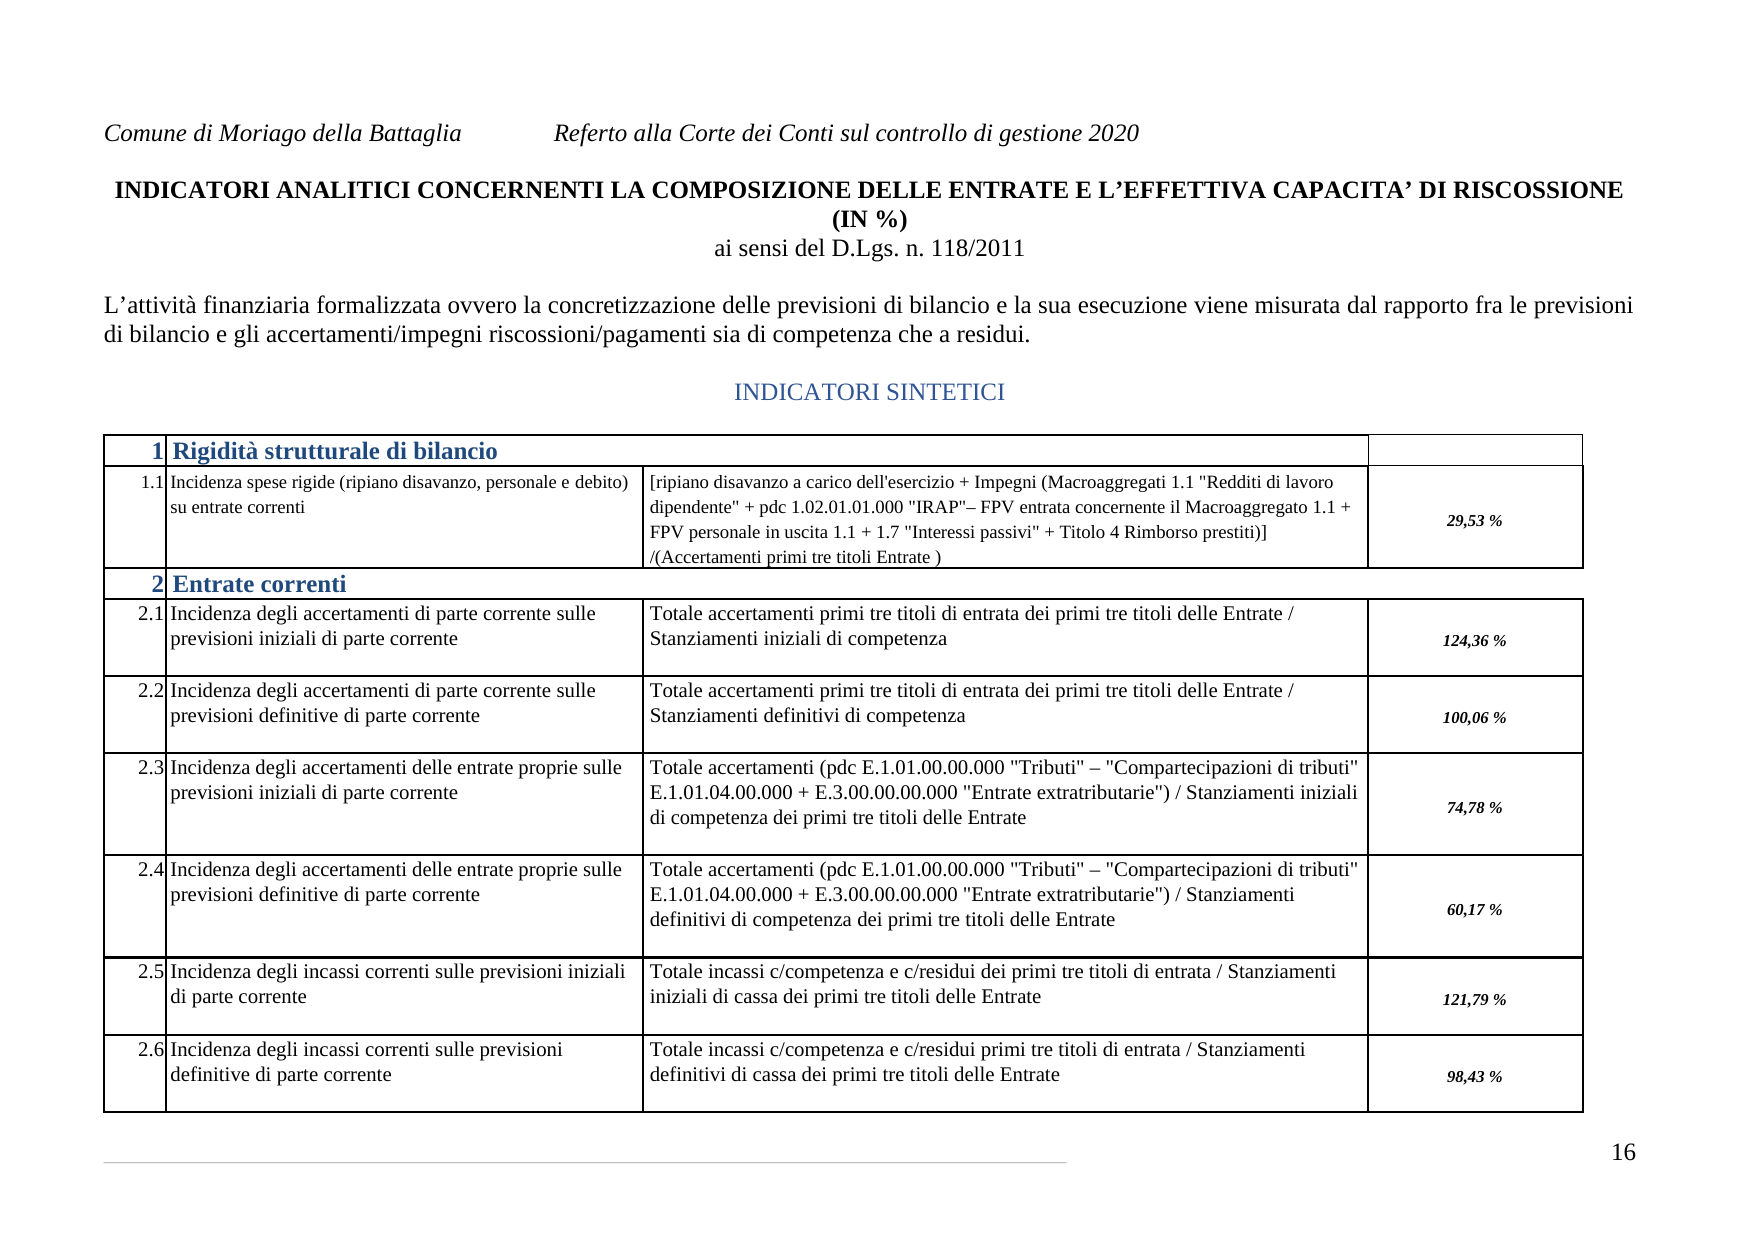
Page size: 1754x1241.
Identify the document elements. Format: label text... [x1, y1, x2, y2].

table_cell Incidenza degli accertamenti delle entrate proprie sulle previsioni iniziali di parte corrente [167, 754, 642, 854]
text INDICATORI SINTETICI [103, 377, 1636, 406]
table_cell Incidenza degli incassi correnti sulle previsioni iniziali di parte corrente [167, 959, 642, 1033]
table_cell 29,53 % [1369, 466, 1582, 567]
table_cell Totale accertamenti primi tre titoli di entrata dei primi tre titoli delle Entrate / Stanziamenti definitivi di competenza [644, 677, 1367, 752]
table_cell 2.5 [105, 959, 165, 1033]
table_cell Incidenza degli incassi correnti sulle previsioni definitive di parte corrente [167, 1036, 642, 1111]
table_cell 60,17 % [1369, 856, 1582, 956]
table_header [643, 436, 1368, 465]
table_cell 124,36 % [1369, 600, 1582, 675]
table_cell Incidenza degli accertamenti delle entrate proprie sulle previsioni definitive di parte corrente [167, 856, 642, 956]
text INDICATORI ANALITICI CONCERNENTI LA COMPOSIZIONE DELLE ENTRATE E L’EFFETTIVA CAPACITA’ DI RISCOSSIONE (IN %) [103, 176, 1636, 233]
table_cell 2.4 [105, 856, 165, 956]
table_cell Incidenza spese rigide (ripiano disavanzo, personale e debito) su entrate correnti [167, 467, 642, 567]
table_cell 74,78 % [1369, 754, 1582, 854]
table_cell 2.1 [105, 600, 165, 675]
table_cell Entrate correnti [167, 569, 643, 598]
table_cell 1.1 [105, 467, 165, 567]
text ai sensi del D.Lgs. n. 118/2011 [103, 233, 1636, 262]
table_cell 2.3 [105, 754, 165, 854]
table_cell Incidenza degli accertamenti di parte corrente sulle previsioni iniziali di parte corrente [167, 600, 642, 675]
table_header [1369, 435, 1582, 465]
table_cell Totale accertamenti (pdc E.1.01.00.00.000 "Tributi" – "Compartecipazioni di tributi" E.1.01.04.00.000 + E.3.00.00.00.000 "Entrate extratributarie") / Stanziamenti definitivi di competenza dei primi tre titoli delle Entrate [644, 856, 1367, 956]
table_header Rigidità strutturale di bilancio [167, 436, 643, 465]
table_cell [1368, 569, 1583, 598]
table_cell 121,79 % [1369, 959, 1582, 1033]
table_cell 2.6 [105, 1036, 165, 1111]
table_cell Totale accertamenti (pdc E.1.01.00.00.000 "Tributi" – "Compartecipazioni di tributi" E.1.01.04.00.000 + E.3.00.00.00.000 "Entrate extratributarie") / Stanziamenti iniziali di competenza dei primi tre titoli delle Entrate [644, 754, 1367, 854]
table_cell Totale accertamenti primi tre titoli di entrata dei primi tre titoli delle Entrate / Stanziamenti iniziali di competenza [644, 600, 1367, 675]
table_cell 100,06 % [1369, 677, 1582, 752]
table_cell 98,43 % [1369, 1036, 1582, 1111]
text L’attività finanziaria formalizzata ovvero la concretizzazione delle previsioni di bilancio e la sua esecuzione viene misurata dal rapporto fra le previsioni di bilancio e gli accertamenti/impegni riscossioni/pagamenti sia di competenza che a residui. [103, 291, 1636, 348]
table_cell Totale incassi c/competenza e c/residui primi tre titoli di entrata / Stanziamenti definitivi di cassa dei primi tre titoli delle Entrate [644, 1036, 1367, 1111]
table_header 1 [105, 436, 165, 465]
table_cell [ripiano disavanzo a carico dell'esercizio + Impegni (Macroaggregati 1.1 "Redditi di lavoro dipendente" + pdc 1.02.01.01.000 "IRAP"– FPV entrata concernente il Macroaggregato 1.1 + FPV personale in uscita 1.1 + 1.7 "Interessi passivi" + Titolo 4 Rimborso prestiti)] /(Accertamenti primi tre titoli Entrate ) [644, 467, 1367, 567]
table_cell Totale incassi c/competenza e c/residui dei primi tre titoli di entrata / Stanziamenti iniziali di cassa dei primi tre titoli delle Entrate [644, 959, 1367, 1033]
table_cell Incidenza degli accertamenti di parte corrente sulle previsioni definitive di parte corrente [167, 677, 642, 752]
table_cell [643, 569, 1368, 598]
table_cell 2.2 [105, 677, 165, 752]
table_cell 2 [105, 569, 165, 598]
